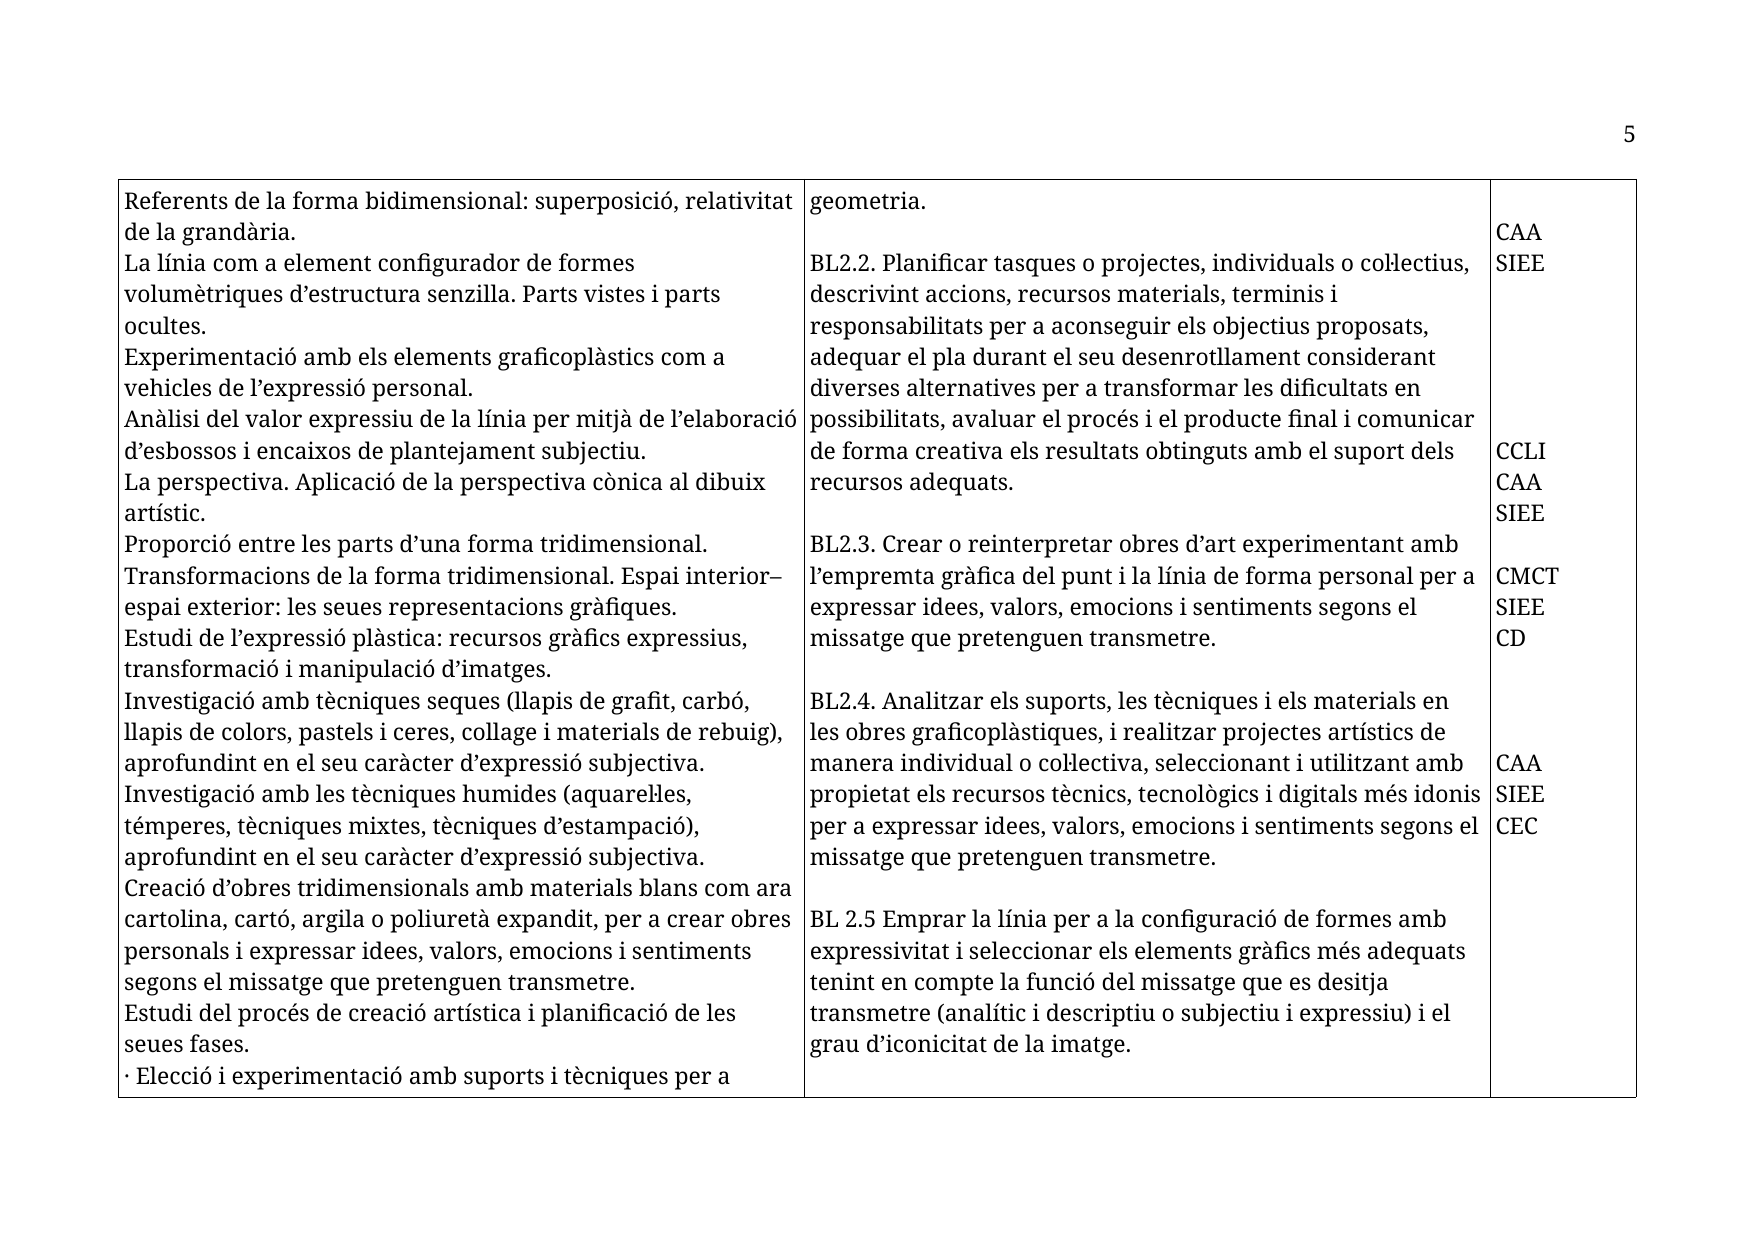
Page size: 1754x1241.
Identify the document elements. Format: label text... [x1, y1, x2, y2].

table_cell geometria. BL2.2. Planificar tasques o projectes, individuals o col·lectius, descrivint accions, recursos materials, terminis i responsabilitats per a aconseguir els objectius proposats, adequar el pla durant el seu desenrotllament considerant diverses alternatives per a transformar les dificultats en possibilitats, avaluar el procés i el producte final i comunicar de forma creativa els resultats obtinguts amb el suport dels recursos adequats. BL2.3. Crear o reinterpretar obres d’art experimentant amb l’empremta gràfica del punt i la línia de forma personal per a expressar idees, valors, emocions i sentiments segons el missatge que pretenguen transmetre. BL2.4. Analitzar els suports, les tècniques i els materials en les obres graficoplàstiques, i realitzar projectes artístics de manera individual o col·lectiva, seleccionant i utilitzant amb propietat els recursos tècnics, tecnològics i digitals més idonis per a expressar idees, valors, emocions i sentiments segons el missatge que pretenguen transmetre. BL 2.5 Emprar la línia per a la configuració de formes amb expressivitat i seleccionar els elements gràfics més adequats tenint en compte la funció del missatge que es desitja transmetre (analític i descriptiu o subjectiu i expressiu) i el grau d’iconicitat de la imatge. [805, 180, 1490, 1097]
table_cell CAA SIEE CCLI CAA SIEE CMCT SIEE CD CAA SIEE CEC [1491, 180, 1636, 1097]
table_cell Referents de la forma bidimensional: superposició, relativitat de la grandària. La línia com a element configurador de formes volumètriques d’estructura senzilla. Parts vistes i parts ocultes. Experimentació amb els elements graficoplàstics com a vehicles de l’expressió personal. Anàlisi del valor expressiu de la línia per mitjà de l’elaboració d’esbossos i encaixos de plantejament subjectiu. La perspectiva. Aplicació de la perspectiva cònica al dibuix artístic. Proporció entre les parts d’una forma tridimensional. Transformacions de la forma tridimensional. Espai interior–espai exterior: les seues representacions gràfiques. Estudi de l’expressió plàstica: recursos gràfics expressius, transformació i manipulació d’imatges. Investigació amb tècniques seques (llapis de grafit, carbó, llapis de colors, pastels i ceres, collage i materials de rebuig), aprofundint en el seu caràcter d’expressió subjectiva. Investigació amb les tècniques humides (aquarel·les, témperes, tècniques mixtes, tècniques d’estampació), aprofundint en el seu caràcter d’expressió subjectiva. Creació d’obres tridimensionals amb materials blans com ara cartolina, cartó, argila o poliuretà expandit, per a crear obres personals i expressar idees, valors, emocions i sentiments segons el missatge que pretenguen transmetre. Estudi del procés de creació artística i planificació de les seues fases. · Elecció i experimentació amb suports i tècniques per a [119, 180, 804, 1097]
